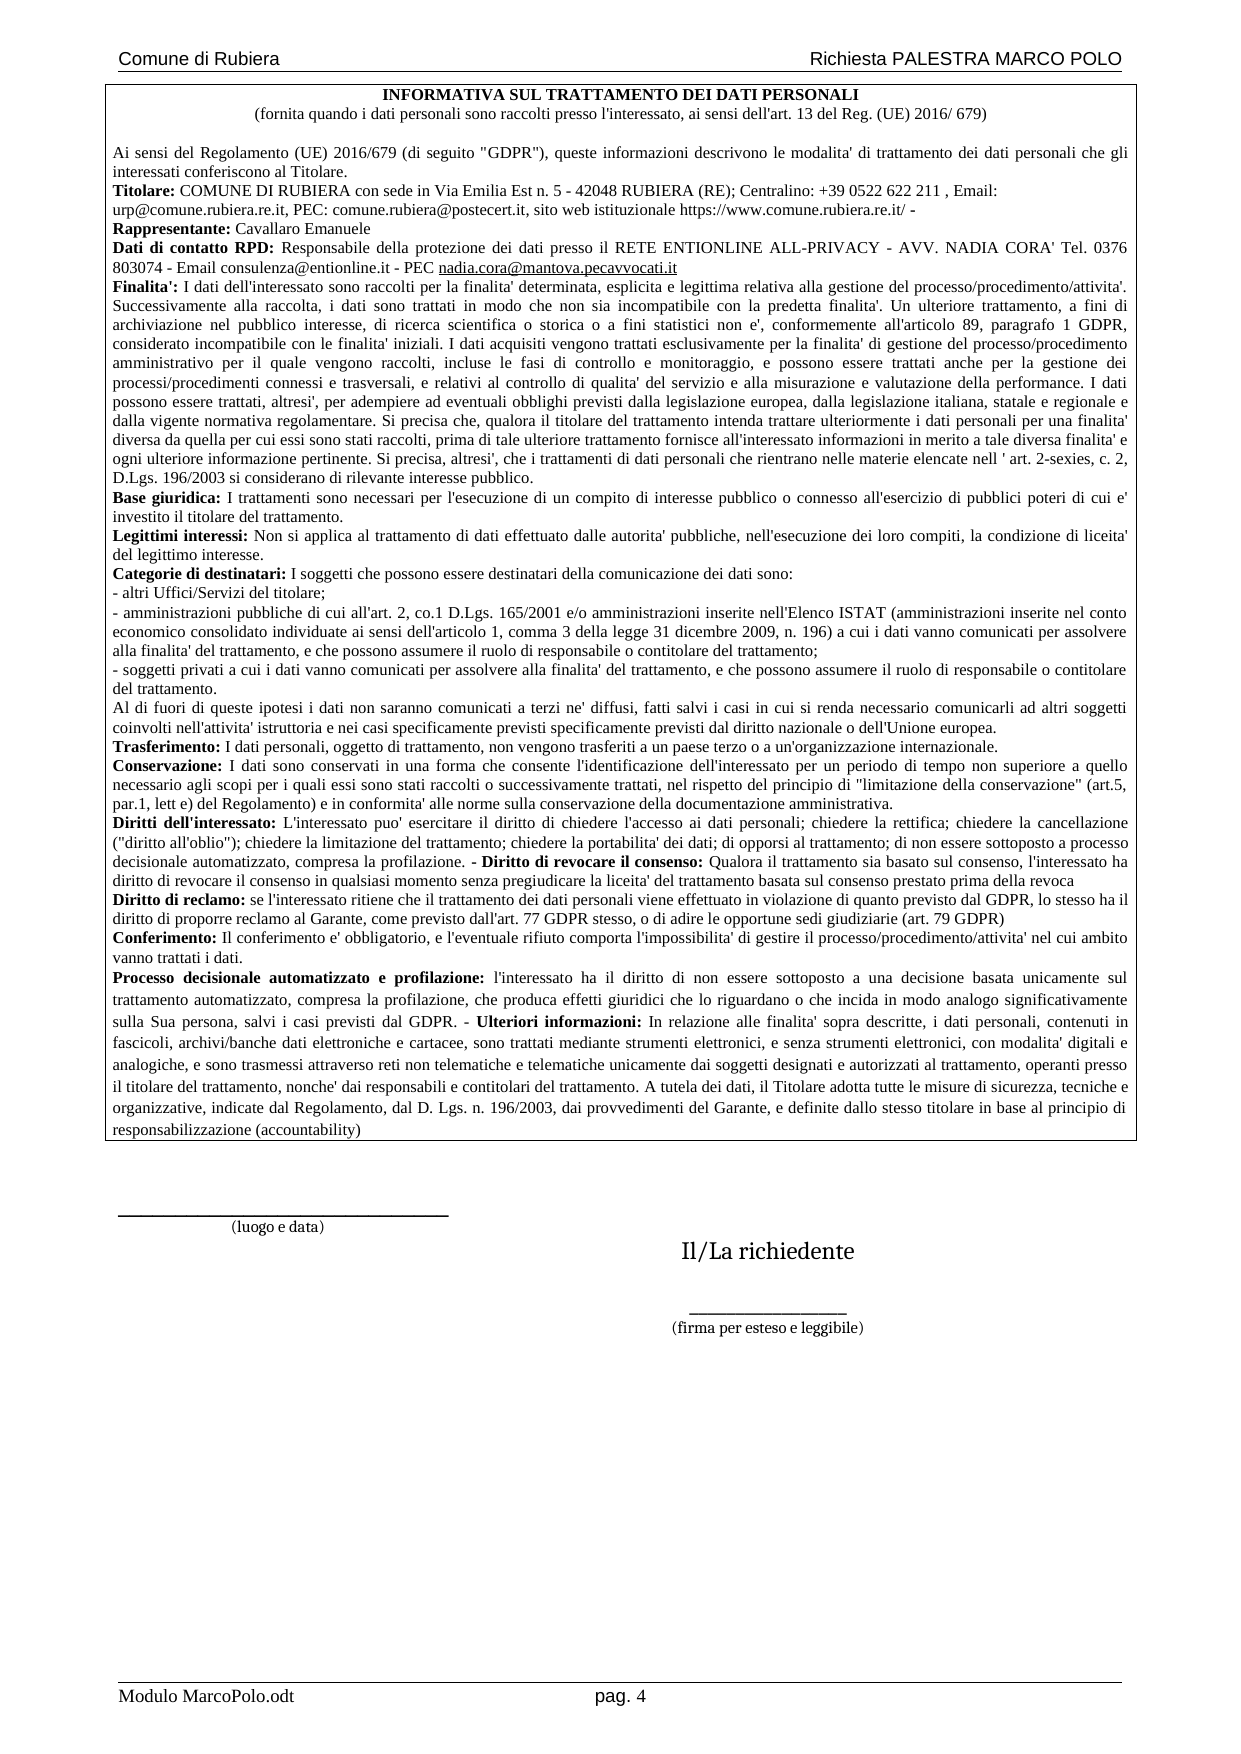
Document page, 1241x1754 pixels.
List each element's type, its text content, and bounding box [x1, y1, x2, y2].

table_header INFORMATIVA SUL TRATTAMENTO DEI DATI PERSONALI (fornita quando i dati personali sono raccolti presso l'interessato, ai sensi dell'art. 13 del Reg. (UE) 2016/ 679) Ai sensi del Regolamento (UE) 2016/679 (di seguito "GDPR"), queste informazioni descrivono le modalita' di trattamento dei dati personali che gli interessati conferiscono al Titolare. Titolare: COMUNE DI RUBIERA con sede in Via Emilia Est n. 5 - 42048 RUBIERA (RE); Centralino: +39 0522 622 211 , Email: urp@comune.rubiera.re.it, PEC: comune.rubiera@postecert.it, sito web istituzionale https://www.comune.rubiera.re.it/ - Rappresentante: Cavallaro Emanuele Dati di contatto RPD: Responsabile della protezione dei dati presso il RETE ENTIONLINE ALL-PRIVACY - AVV. NADIA CORA' Tel. 0376 803074 - Email consulenza@entionline.it - PEC nadia.cora@mantova.pecavvocati.it Finalita': I dati dell'interessato sono raccolti per la finalita' determinata, esplicita e legittima relativa alla gestione del processo/procedimento/attivita'. Successivamente alla raccolta, i dati sono trattati in modo che non sia incompatibile con la predetta finalita'. Un ulteriore trattamento, a fini di archiviazione nel pubblico interesse, di ricerca scientifica o storica o a fini statistici non e', conformemente all'articolo 89, paragrafo 1 GDPR, considerato incompatibile con le finalita' iniziali. I dati acquisiti vengono trattati esclusivamente per la finalita' di gestione del processo/procedimento amministrativo per il quale vengono raccolti, incluse le fasi di controllo e monitoraggio, e possono essere trattati anche per la gestione dei processi/procedimenti connessi e trasversali, e relativi al controllo di qualita' del servizio e alla misurazione e valutazione della performance. I dati possono essere trattati, altresi', per adempiere ad eventuali obblighi previsti dalla legislazione europea, dalla legislazione italiana, statale e regionale e dalla vigente normativa regolamentare. Si precisa che, qualora il titolare del trattamento intenda trattare ulteriormente i dati personali per una finalita' diversa da quella per cui essi sono stati raccolti, prima di tale ulteriore trattamento fornisce all'interessato informazioni in merito a tale diversa finalita' e ogni ulteriore informazione pertinente. Si precisa, altresi', che i trattamenti di dati personali che rientrano nelle materie elencate nell ' art. 2-sexies, c. 2, D.Lgs. 196/2003 si considerano di rilevante interesse pubblico. Base giuridica: I trattamenti sono necessari per l'esecuzione di un compito di interesse pubblico o connesso all'esercizio di pubblici poteri di cui e' investito il titolare del trattamento. Legittimi interessi: Non si applica al trattamento di dati effettuato dalle autorita' pubbliche, nell'esecuzione dei loro compiti, la condizione di liceita' del legittimo interesse. Categorie di destinatari: I soggetti che possono essere destinatari della comunicazione dei dati sono: - altri Uffici/Servizi del titolare; - amministrazioni pubbliche di cui all'art. 2, co.1 D.Lgs. 165/2001 e/o amministrazioni inserite nell'Elenco ISTAT (amministrazioni inserite nel conto economico consolidato individuate ai sensi dell'articolo 1, comma 3 della legge 31 dicembre 2009, n. 196) a cui i dati vanno comunicati per assolvere alla finalita' del trattamento, e che possono assumere il ruolo di responsabile o contitolare del trattamento; - soggetti privati a cui i dati vanno comunicati per assolvere alla finalita' del trattamento, e che possono assumere il ruolo di responsabile o contitolare del trattamento. Al di fuori di queste ipotesi i dati non saranno comunicati a terzi ne' diffusi, fatti salvi i casi in cui si renda necessario comunicarli ad altri soggetti coinvolti nell'attivita' istruttoria e nei casi specificamente previsti specificamente previsti dal diritto nazionale o dell'Unione europea. Trasferimento: I dati personali, oggetto di trattamento, non vengono trasferiti a un paese terzo o a un'organizzazione internazionale. Conservazione: I dati sono conservati in una forma che consente l'identificazione dell'interessato per un periodo di tempo non superiore a quello necessario agli scopi per i quali essi sono stati raccolti o successivamente trattati, nel rispetto del principio di "limitazione della conservazione" (art.5, par.1, lett e) del Regolamento) e in conformita' alle norme sulla conservazione della documentazione amministrativa. Diritti dell'interessato: L'interessato puo' esercitare il diritto di chiedere l'accesso ai dati personali; chiedere la rettifica; chiedere la cancellazione ("diritto all'oblio"); chiedere la limitazione del trattamento; chiedere la portabilita' dei dati; di opporsi al trattamento; di non essere sottoposto a processo decisionale automatizzato, compresa la profilazione. - Diritto di revocare il consenso: Qualora il trattamento sia basato sul consenso, l'interessato ha diritto di revocare il consenso in qualsiasi momento senza pregiudicare la liceita' del trattamento basata sul consenso prestato prima della revoca Diritto di reclamo: se l'interessato ritiene che il trattamento dei dati personali viene effettuato in violazione di quanto previsto dal GDPR, lo stesso ha il diritto di proporre reclamo al Garante, come previsto dall'art. 77 GDPR stesso, o di adire le opportune sedi giudiziarie (art. 79 GDPR) Conferimento: Il conferimento e' obbligatorio, e l'eventuale rifiuto comporta l'impossibilita' di gestire il processo/procedimento/attivita' nel cui ambito vanno trattati i dati. Processo decisionale automatizzato e profilazione: l'interessato ha il diritto di non essere sottoposto a una decisione basata unicamente sul trattamento automatizzato, compresa la profilazione, che produca effetti giuridici che lo riguardano o che incida in modo analogo significativamente sulla Sua persona, salvi i casi previsti dal GDPR. - Ulteriori informazioni: In relazione alle finalita' sopra descritte, i dati personali, contenuti in fascicoli, archivi/banche dati elettroniche e cartacee, sono trattati mediante strumenti elettronici, e senza strumenti elettronici, con modalita' digitali e analogiche, e sono trasmessi attraverso reti non telematiche e telematiche unicamente dai soggetti designati e autorizzati al trattamento, operanti presso il titolare del trattamento, nonche' dai responsabili e contitolari del trattamento. A tutela dei dati, il Titolare adotta tutte le misure di sicurezza, tecniche e organizzative, indicate dal Regolamento, dal D. Lgs. n. 196/2003, dai provvedimenti del Garante, e definite dallo stesso titolare in base al principio di responsabilizzazione (accountability) [106, 85, 1136, 1140]
text _________________ [118, 1289, 1122, 1318]
text Il/La richiedente [118, 1237, 1122, 1266]
text (luogo e data) [231, 1218, 1122, 1237]
text (firma per esteso e leggibile) [118, 1318, 1122, 1337]
text _____________________________ [118, 1189, 1122, 1218]
